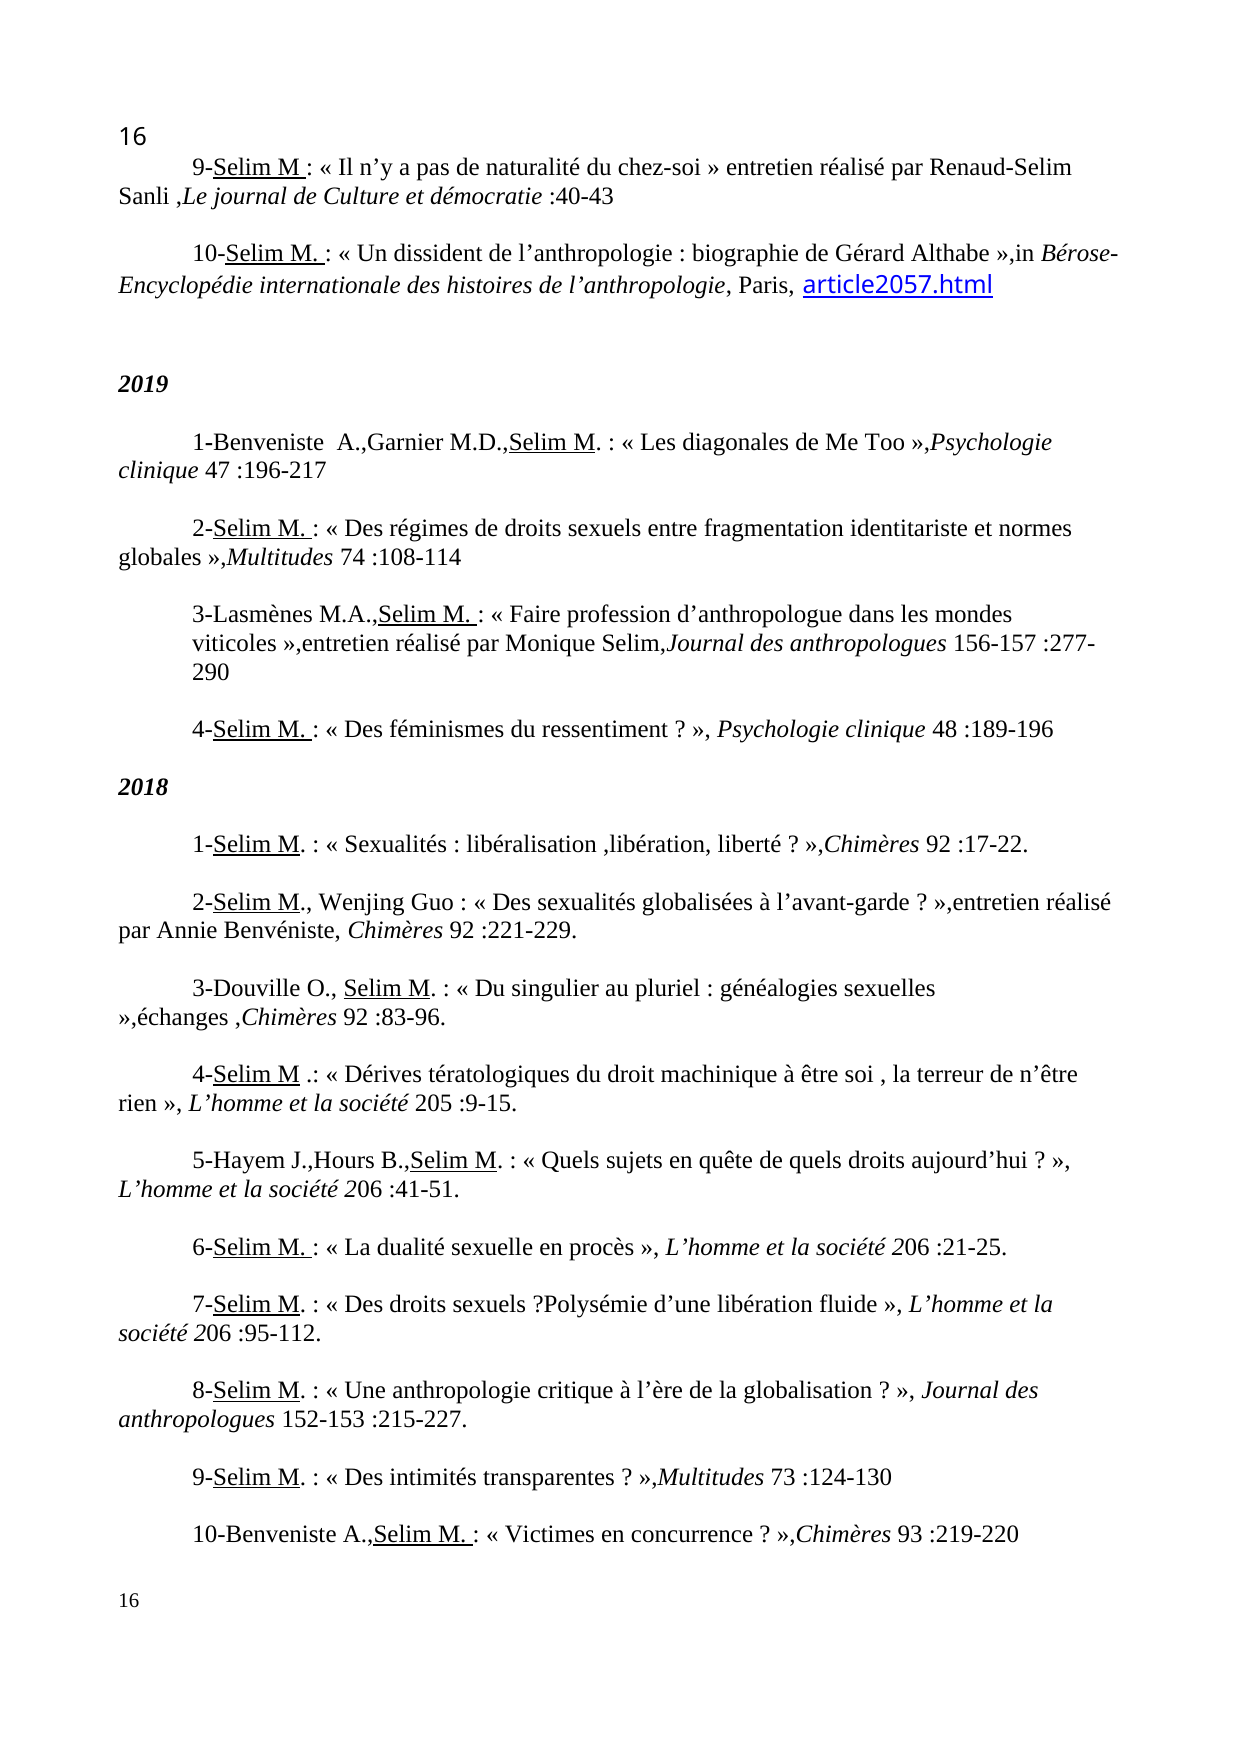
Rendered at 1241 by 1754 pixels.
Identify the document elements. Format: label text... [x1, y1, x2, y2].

text 6-Selim M. : « La dualité sexuelle en procès », L’homme et la société 206 :21-25. [118, 1232, 1122, 1261]
text 2018 [118, 772, 1122, 801]
text 4-Selim M. : « Des féminismes du ressentiment ? », Psychologie clinique 48 :189-196 [192, 714, 1122, 743]
text 3-Douville O., Selim M. : « Du singulier au pluriel : généalogies sexuelles »,échanges ,Chimères 92 :83-96. [118, 973, 1122, 1031]
text 1-Benveniste A.,Garnier M.D.,Selim M. : « Les diagonales de Me Too »,Psychologie clinique 47 :196-217 [118, 427, 1122, 484]
text 8-Selim M. : « Une anthropologie critique à l’ère de la globalisation ? », Journal des anthropologues 152-153 :215-227. [118, 1376, 1122, 1433]
text 1-Selim M. : « Sexualités : libéralisation ,libération, liberté ? »,Chimères 92 :17-22. [118, 829, 1122, 858]
text 5-Hayem J.,Hours B.,Selim M. : « Quels sujets en quête de quels droits aujourd’hui ? », L’homme et la société 206 :41-51. [118, 1146, 1122, 1203]
text 2-Selim M., Wenjing Guo : « Des sexualités globalisées à l’avant-garde ? »,entretien réalisé par Annie Benvéniste, Chimères 92 :221-229. [118, 887, 1122, 944]
text 2-Selim M. : « Des régimes de droits sexuels entre fragmentation identitariste et normes globales »,Multitudes 74 :108-114 [118, 513, 1122, 571]
text 9-Selim M : « Il n’y a pas de naturalité du chez-soi » entretien réalisé par Renaud-Selim Sanli ,Le journal de Culture et démocratie :40-43 [118, 152, 1122, 210]
text 10-Benveniste A.,Selim M. : « Victimes en concurrence ? »,Chimères 93 :219-220 [118, 1519, 1122, 1548]
text 10-Selim M. : « Un dissident de l’anthropologie : biographie de Gérard Althabe »,in Bérose-Encyclopédie internationale des histoires de l’anthropologie, Paris, article2057.html [118, 238, 1122, 301]
text 7-Selim M. : « Des droits sexuels ?Polysémie d’une libération fluide », L’homme et la société 206 :95-112. [118, 1289, 1122, 1347]
text 4-Selim M .: « Dérives tératologiques du droit machinique à être soi , la terreur de n’être rien », L’homme et la société 205 :9-15. [118, 1059, 1122, 1117]
text 3-Lasmènes M.A.,Selim M. : « Faire profession d’anthropologue dans les mondes viticoles »,entretien réalisé par Monique Selim,Journal des anthropologues 156-157 :277-290 [192, 599, 1122, 686]
text 2019 [118, 369, 1122, 398]
text 9-Selim M. : « Des intimités transparentes ? »,Multitudes 73 :124-130 [118, 1462, 1122, 1491]
